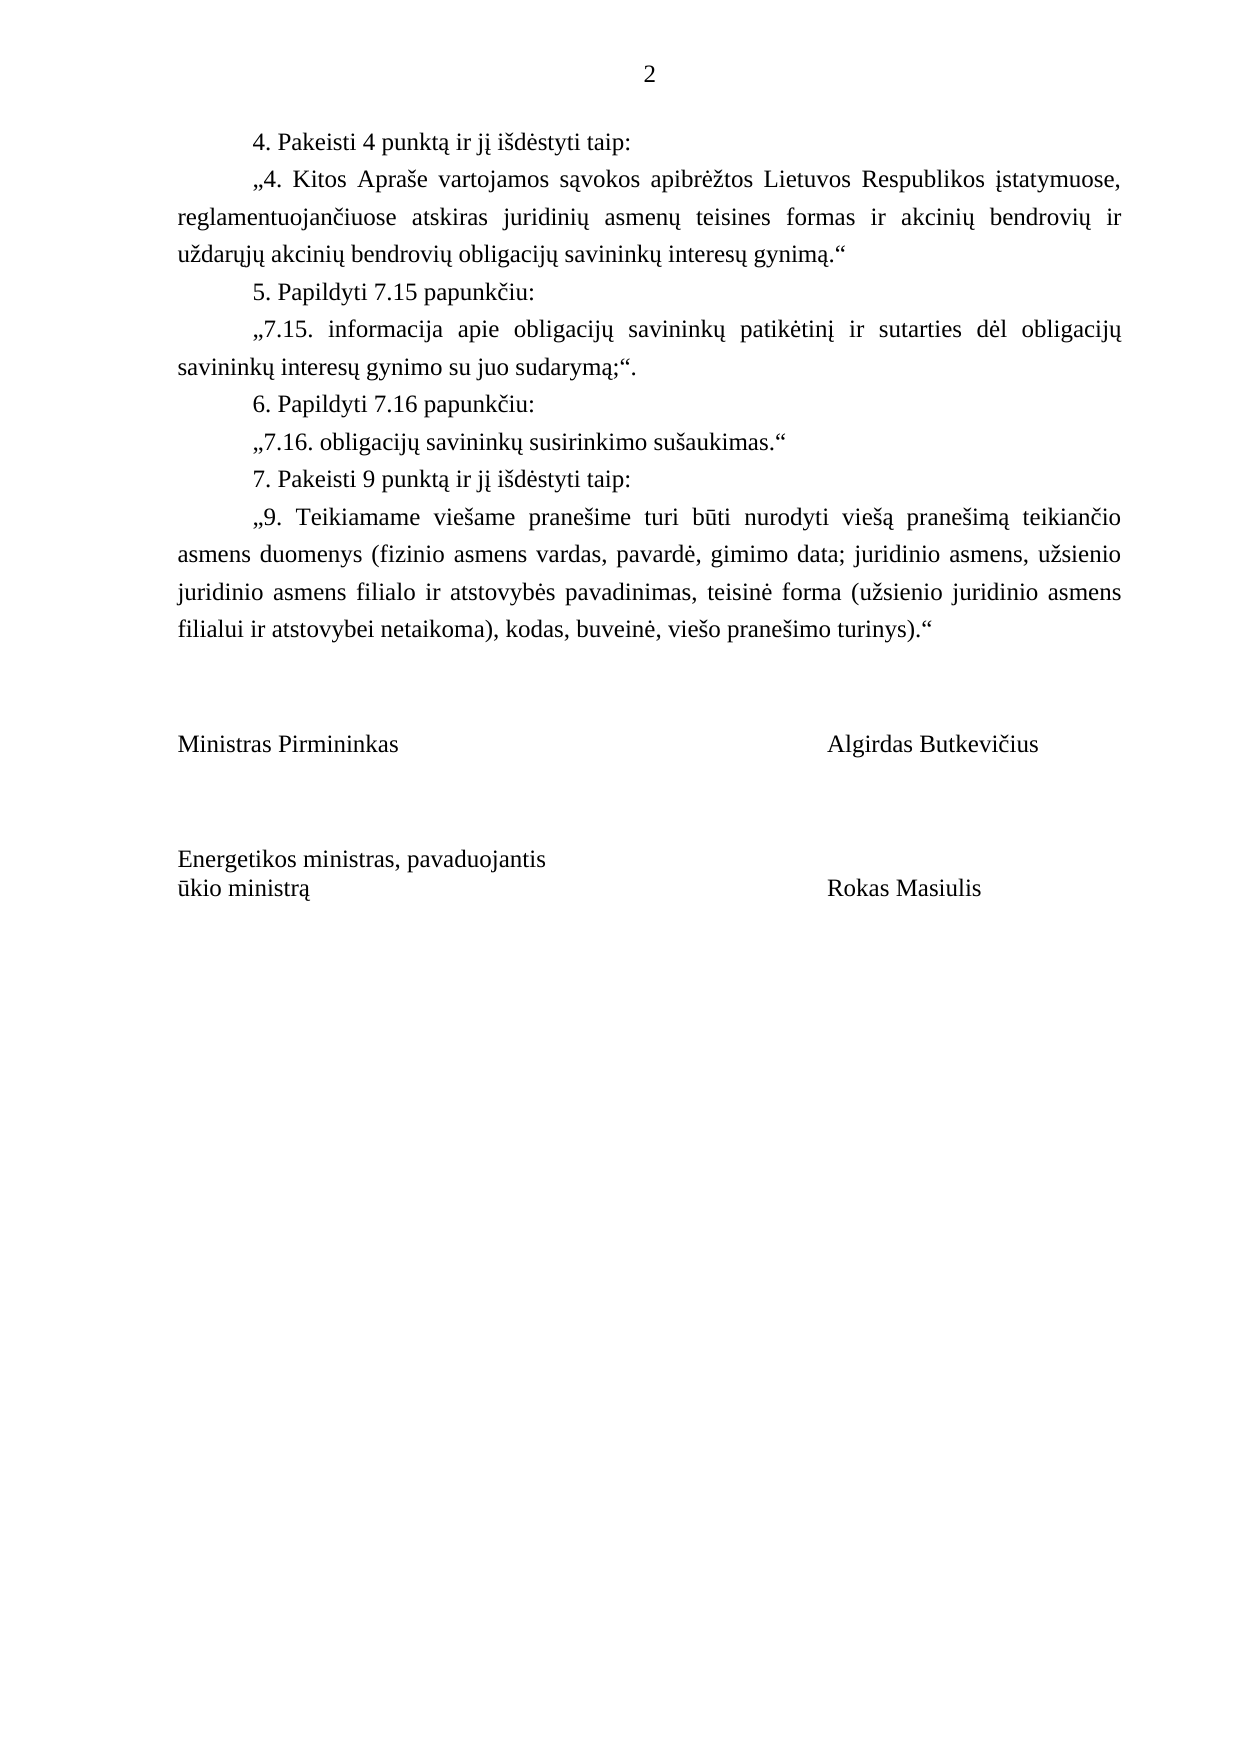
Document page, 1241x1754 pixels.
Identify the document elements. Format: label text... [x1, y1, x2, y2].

text „4. Kitos Apraše vartojamos sąvokos apibrėžtos Lietuvos Respublikos įstatymuose, reglamentuojančiuose atskiras juridinių asmenų teisines formas ir akcinių bendrovių ir uždarųjų akcinių bendrovių obligacijų savininkų interesų gynimą.“ [177, 156, 1122, 268]
text Energetikos ministras, pavaduojantis [177, 844, 1122, 873]
text 4. Pakeisti 4 punktą ir jį išdėstyti taip: [177, 118, 1122, 156]
text „7.15. informacija apie obligacijų savininkų patikėtinį ir sutarties dėl obligacijų savininkų interesų gynimo su juo sudarymą;“. [177, 306, 1122, 381]
text 6. Papildyti 7.16 papunkčiu: [177, 381, 1122, 418]
text 7. Pakeisti 9 punktą ir jį išdėstyti taip: [177, 456, 1122, 493]
text Ministras Pirmininkas Algirdas Butkevičius [177, 729, 1122, 758]
text ūkio ministrą Rokas Masiulis [177, 873, 1122, 902]
text 5. Papildyti 7.15 papunkčiu: [177, 268, 1122, 306]
text „9. Teikiamame viešame pranešime turi būti nurodyti viešą pranešimą teikiančio asmens duomenys (fizinio asmens vardas, pavardė, gimimo data; juridinio asmens, užsienio juridinio asmens filialo ir atstovybės pavadinimas, teisinė forma (užsienio juridinio asmens filialui ir atstovybei netaikoma), kodas, buveinė, viešo pranešimo turinys).“ [177, 493, 1122, 643]
text „7.16. obligacijų savininkų susirinkimo sušaukimas.“ [177, 418, 1122, 456]
